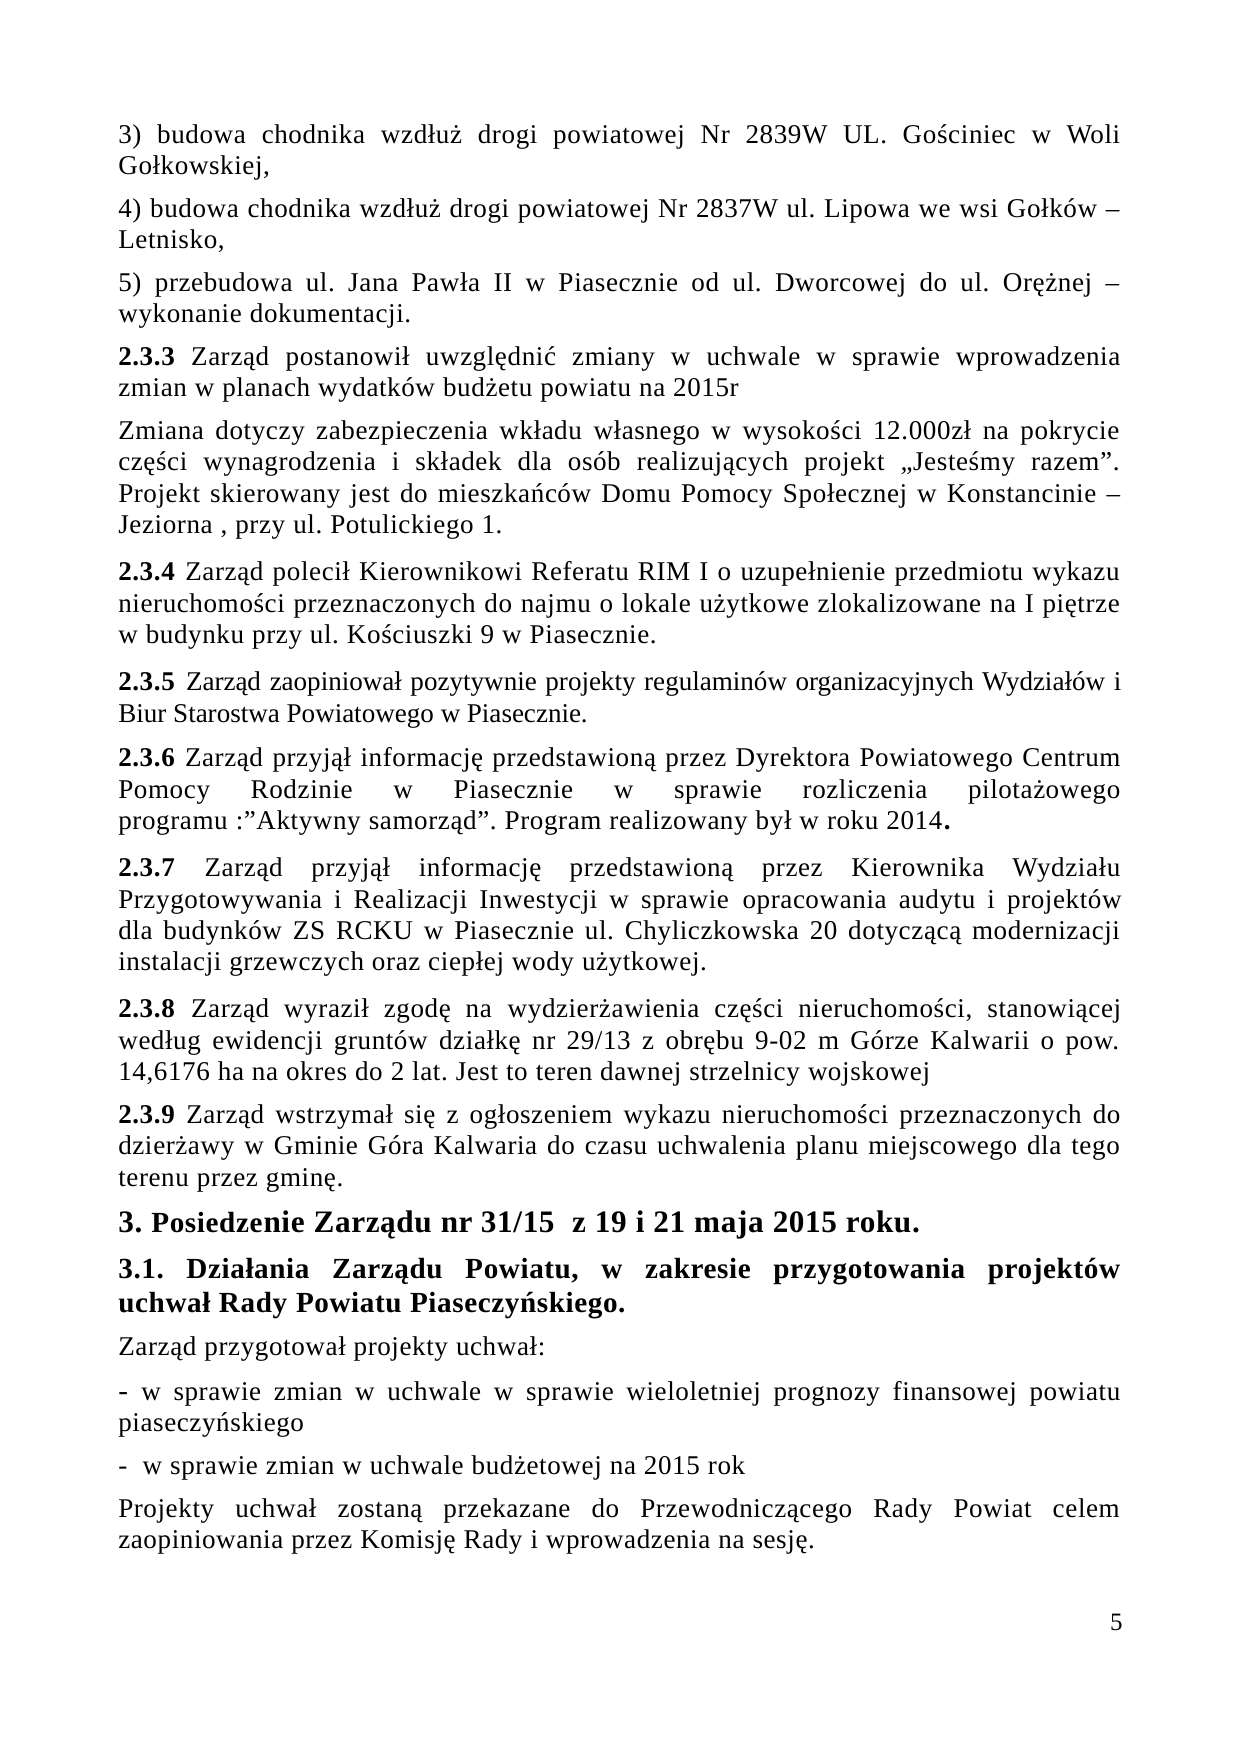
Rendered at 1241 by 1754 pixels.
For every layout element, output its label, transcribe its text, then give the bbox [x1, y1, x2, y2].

text 3. Posiedzenie Zarządu nr 31/15 z 19 i 21 maja 2015 roku. [118, 1203, 1122, 1239]
text 2.3.6 Zarząd przyjął informację przedstawioną przez Dyrektora Powiatowego Centrum Pomocy Rodzinie w Piasecznie w sprawie rozliczenia pilotażowego programu :”Aktywny samorząd”. Program realizowany był w roku 2014. [118, 739, 1122, 835]
text 2.3.5 Zarząd zaopiniował pozytywnie projekty regulaminów organizacyjnych Wydziałów i Biur Starostwa Powiatowego w Piasecznie. [118, 661, 1122, 728]
text 2.3.8 Zarząd wyraził zgodę na wydzierżawienia części nieruchomości, stanowiącej według ewidencji gruntów działkę nr 29/13 z obrębu 9-02 m Górze Kalwarii o pow. 14,6176 ha na okres do 2 lat. Jest to teren dawnej strzelnicy wojskowej [118, 988, 1122, 1087]
text - w sprawie zmian w uchwale w sprawie wieloletniej prognozy finansowej powiatu piaseczyńskiego [118, 1373, 1122, 1438]
text 2.3.9 Zarząd wstrzymał się z ogłoszeniem wykazu nieruchomości przeznaczonych do dzierżawy w Gminie Góra Kalwaria do czasu uchwalenia planu miejscowego dla tego terenu przez gminę. [118, 1098, 1122, 1192]
text 4) budowa chodnika wzdłuż drogi powiatowej Nr 2837W ul. Lipowa we wsi Gołków – Letnisko, [118, 192, 1122, 254]
text Zmiana dotyczy zabezpieczenia wkładu własnego w wysokości 12.000zł na pokrycie części wynagrodzenia i składek dla osób realizujących projekt „Jesteśmy razem”. Projekt skierowany jest do mieszkańców Domu Pomocy Społecznej w Konstancinie – Jeziorna , przy ul. Potulickiego 1. [118, 414, 1122, 539]
text Projekty uchwał zostaną przekazane do Przewodniczącego Rady Powiat celem zaopiniowania przez Komisję Rady i wprowadzenia na sesję. [118, 1492, 1122, 1555]
text 2.3.4 Zarząd polecił Kierownikowi Referatu RIM I o uzupełnienie przedmiotu wykazu nieruchomości przeznaczonych do najmu o lokale użytkowe zlokalizowane na I piętrze w budynku przy ul. Kościuszki 9 w Piasecznie. [118, 551, 1122, 649]
text Zarząd przygotował projekty uchwał: [118, 1330, 1122, 1361]
text 2.3.3 Zarząd postanowił uwzględnić zmiany w uchwale w sprawie wprowadzenia zmian w planach wydatków budżetu powiatu na 2015r [118, 340, 1122, 403]
text 2.3.7 Zarząd przyjął informację przedstawioną przez Kierownika Wydziału Przygotowywania i Realizacji Inwestycji w sprawie opracowania audytu i projektów dla budynków ZS RCKU w Piasecznie ul. Chyliczkowska 20 dotyczącą modernizacji instalacji grzewczych oraz ciepłej wody użytkowej. [118, 847, 1122, 977]
text - w sprawie zmian w uchwale budżetowej na 2015 rok [118, 1449, 1122, 1481]
text 3) budowa chodnika wzdłuż drogi powiatowej Nr 2839W UL. Gościniec w Woli Gołkowskiej, [118, 118, 1122, 180]
text 3.1. Działania Zarządu Powiatu, w zakresie przygotowania projektów uchwał Rady Powiatu Piaseczyńskiego. [118, 1251, 1122, 1318]
text 5) przebudowa ul. Jana Pawła II w Piasecznie od ul. Dworcowej do ul. Orężnej – wykonanie dokumentacji. [118, 266, 1122, 328]
